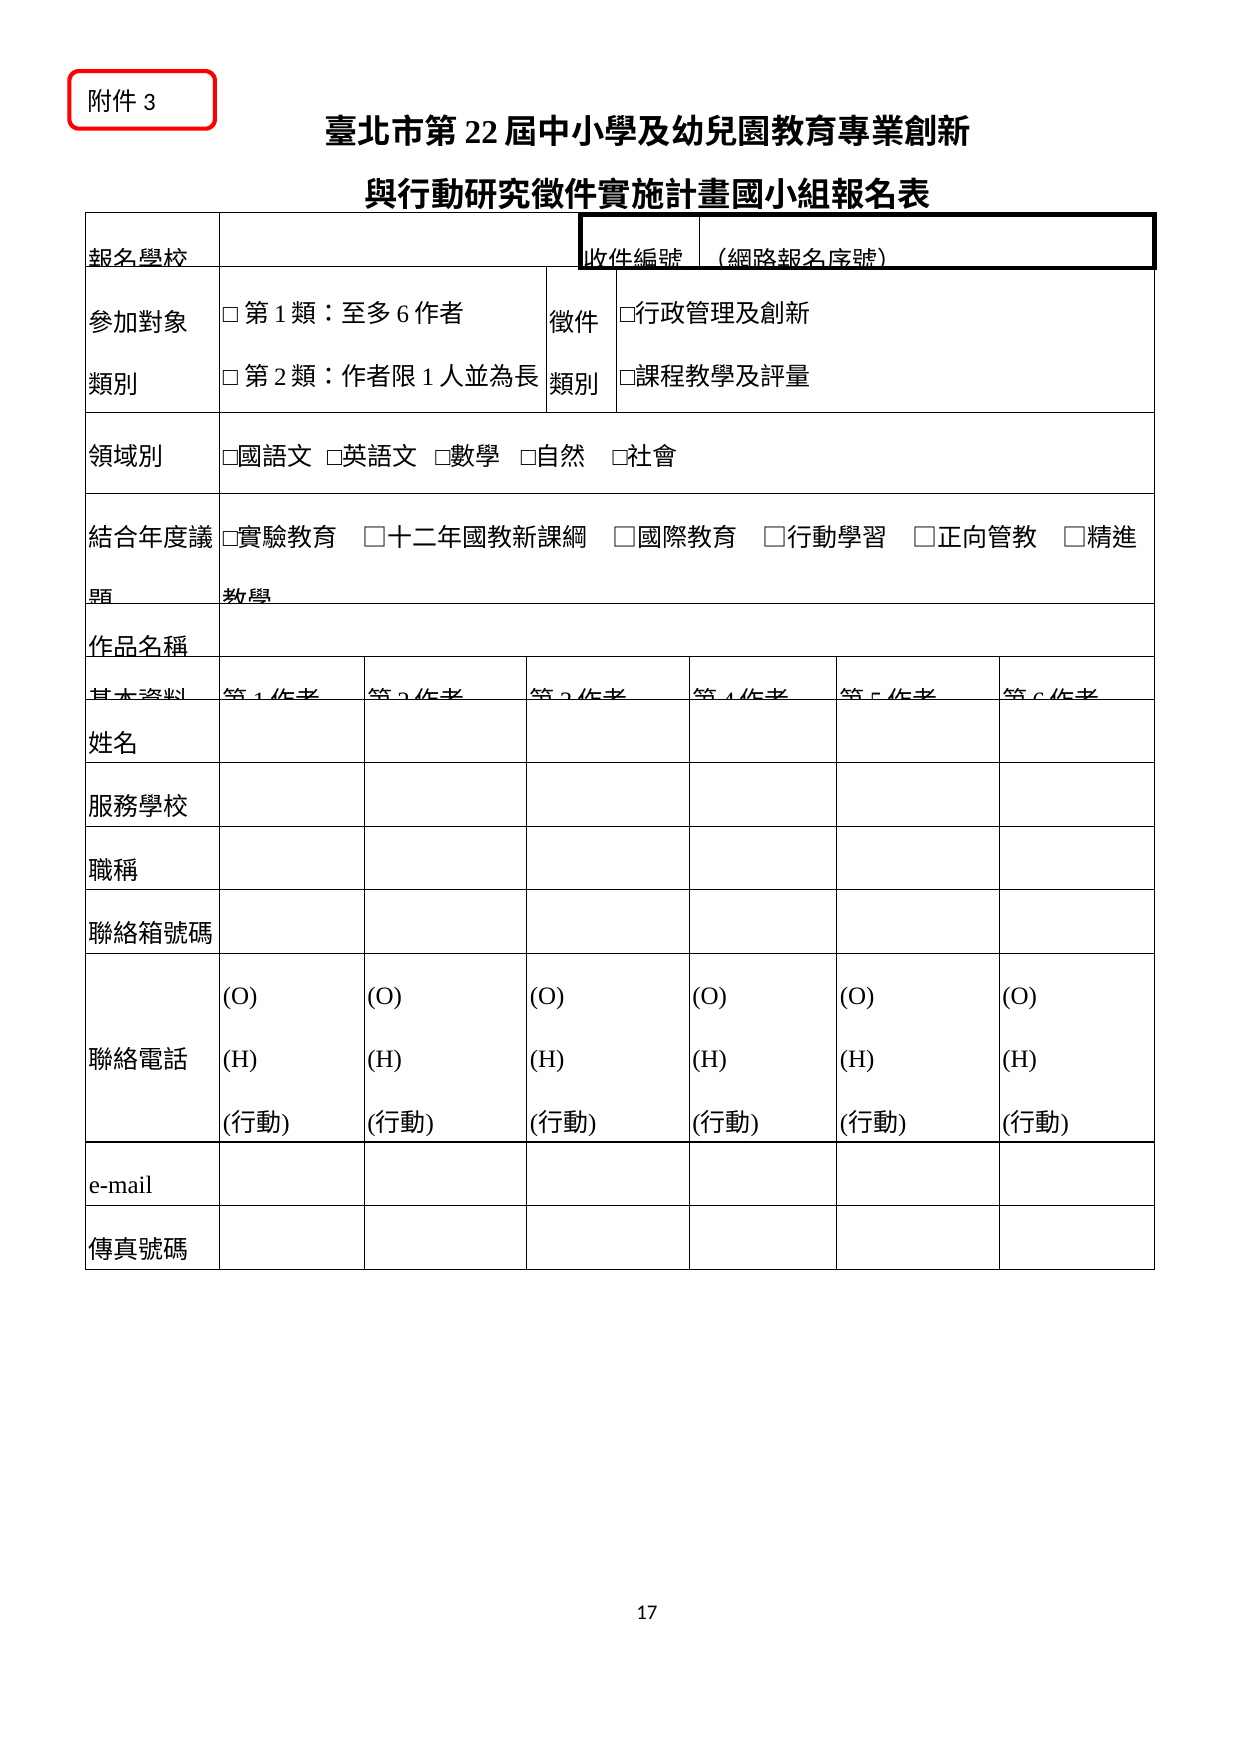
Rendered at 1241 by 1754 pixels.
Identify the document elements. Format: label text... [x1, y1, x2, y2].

table_cell [527, 1206, 689, 1268]
table_cell [837, 1206, 999, 1268]
table_cell [365, 827, 526, 889]
table_cell (O) (H) (行動) [365, 954, 526, 1141]
table_cell 服務學校 [86, 763, 219, 826]
table_cell 作品名稱 [86, 604, 219, 656]
table_cell 基本資料 [86, 657, 219, 699]
table_cell [690, 700, 836, 762]
table_cell 徵件類別 [547, 267, 616, 412]
table_cell 聯絡電話 [86, 954, 219, 1141]
table_cell [1000, 1143, 1154, 1205]
table_cell 參加對象 類別 [86, 267, 219, 412]
table_cell [527, 1143, 689, 1205]
table_cell [1000, 700, 1154, 762]
table_cell (O) (H) (行動) [1000, 954, 1154, 1141]
table_cell [837, 890, 999, 953]
table_cell [1000, 827, 1154, 889]
table_cell (O) (H) (行動) [220, 954, 364, 1141]
table_header [220, 213, 578, 266]
table_cell [365, 700, 526, 762]
table_cell [365, 1206, 526, 1268]
table_cell [365, 890, 526, 953]
table_cell 第2作者 [365, 657, 526, 699]
table_cell [220, 827, 364, 889]
table_cell [220, 604, 1154, 656]
table_cell □國語文 □英語文 □數學 □自然 □社會 □綜合 □藝文 □健體 □特教 □行政 □跨領域 [220, 413, 1154, 493]
table_cell [837, 700, 999, 762]
text 臺北市第22屆中小學及幼兒園教育專業創新 [187, 87, 1108, 150]
table_cell [527, 700, 689, 762]
table_cell 職稱 [86, 827, 219, 889]
table_cell □ 第1類：至多6作者 □ 第2類：作者限1人並為長期 代課者(投稿第2類須經人事審查) [220, 267, 546, 412]
table_cell e-mail [86, 1143, 219, 1205]
table_cell 結合年度議題 [86, 494, 219, 603]
table_cell [365, 1143, 526, 1205]
table_cell 第4作者 [690, 657, 836, 699]
table_header 報名學校 [86, 213, 219, 266]
table_header （網路報名序號） [700, 217, 1152, 266]
table_cell [837, 827, 999, 889]
table_cell [690, 1143, 836, 1205]
table_cell [690, 1206, 836, 1268]
table_cell [1000, 890, 1154, 953]
table_cell [837, 763, 999, 826]
table_cell [527, 890, 689, 953]
table_cell [220, 763, 364, 826]
table_cell [527, 827, 689, 889]
table_cell [837, 1143, 999, 1205]
table_cell [365, 763, 526, 826]
table_header 收件編號 [583, 217, 699, 266]
table_cell (O) (H) (行動) [690, 954, 836, 1141]
table_cell [690, 827, 836, 889]
table_cell [527, 763, 689, 826]
table_cell 傳真號碼 [86, 1206, 219, 1268]
table_cell [1000, 1206, 1154, 1268]
text 與行動研究徵件實施計畫國小組報名表 [187, 150, 1108, 212]
table_cell 第5作者 [837, 657, 999, 699]
table_cell [220, 700, 364, 762]
table_cell (O) (H) (行動) [527, 954, 689, 1141]
table_cell 第6作者 [1000, 657, 1154, 699]
table_cell 領域別 (請擇一) [86, 413, 219, 493]
table_cell 聯絡箱號碼 [86, 890, 219, 953]
table_cell [1000, 763, 1154, 826]
table_cell [220, 1143, 364, 1205]
table_cell □行政管理及創新 □課程教學及評量 □班級經營及輔導 [617, 270, 1154, 412]
table_cell 第3作者 [527, 657, 689, 699]
table_cell (O) (H) (行動) [837, 954, 999, 1141]
table_cell [690, 890, 836, 953]
table_cell [220, 1206, 364, 1268]
table_cell □實驗教育 □十二年國教新課綱 □國際教育 □行動學習 □正向管教 □精進教學 □差異化教學 □深耕閱讀 □讀報計畫 □環境教育 □品格教育 □新住民子女教育輔導 □弱勢關懷 □特殊教育 □其他_____________ [220, 494, 1154, 603]
table_cell 第1作者 [220, 657, 364, 699]
table_cell [690, 763, 836, 826]
table_cell 姓名 [86, 700, 219, 762]
table_cell [220, 890, 364, 953]
